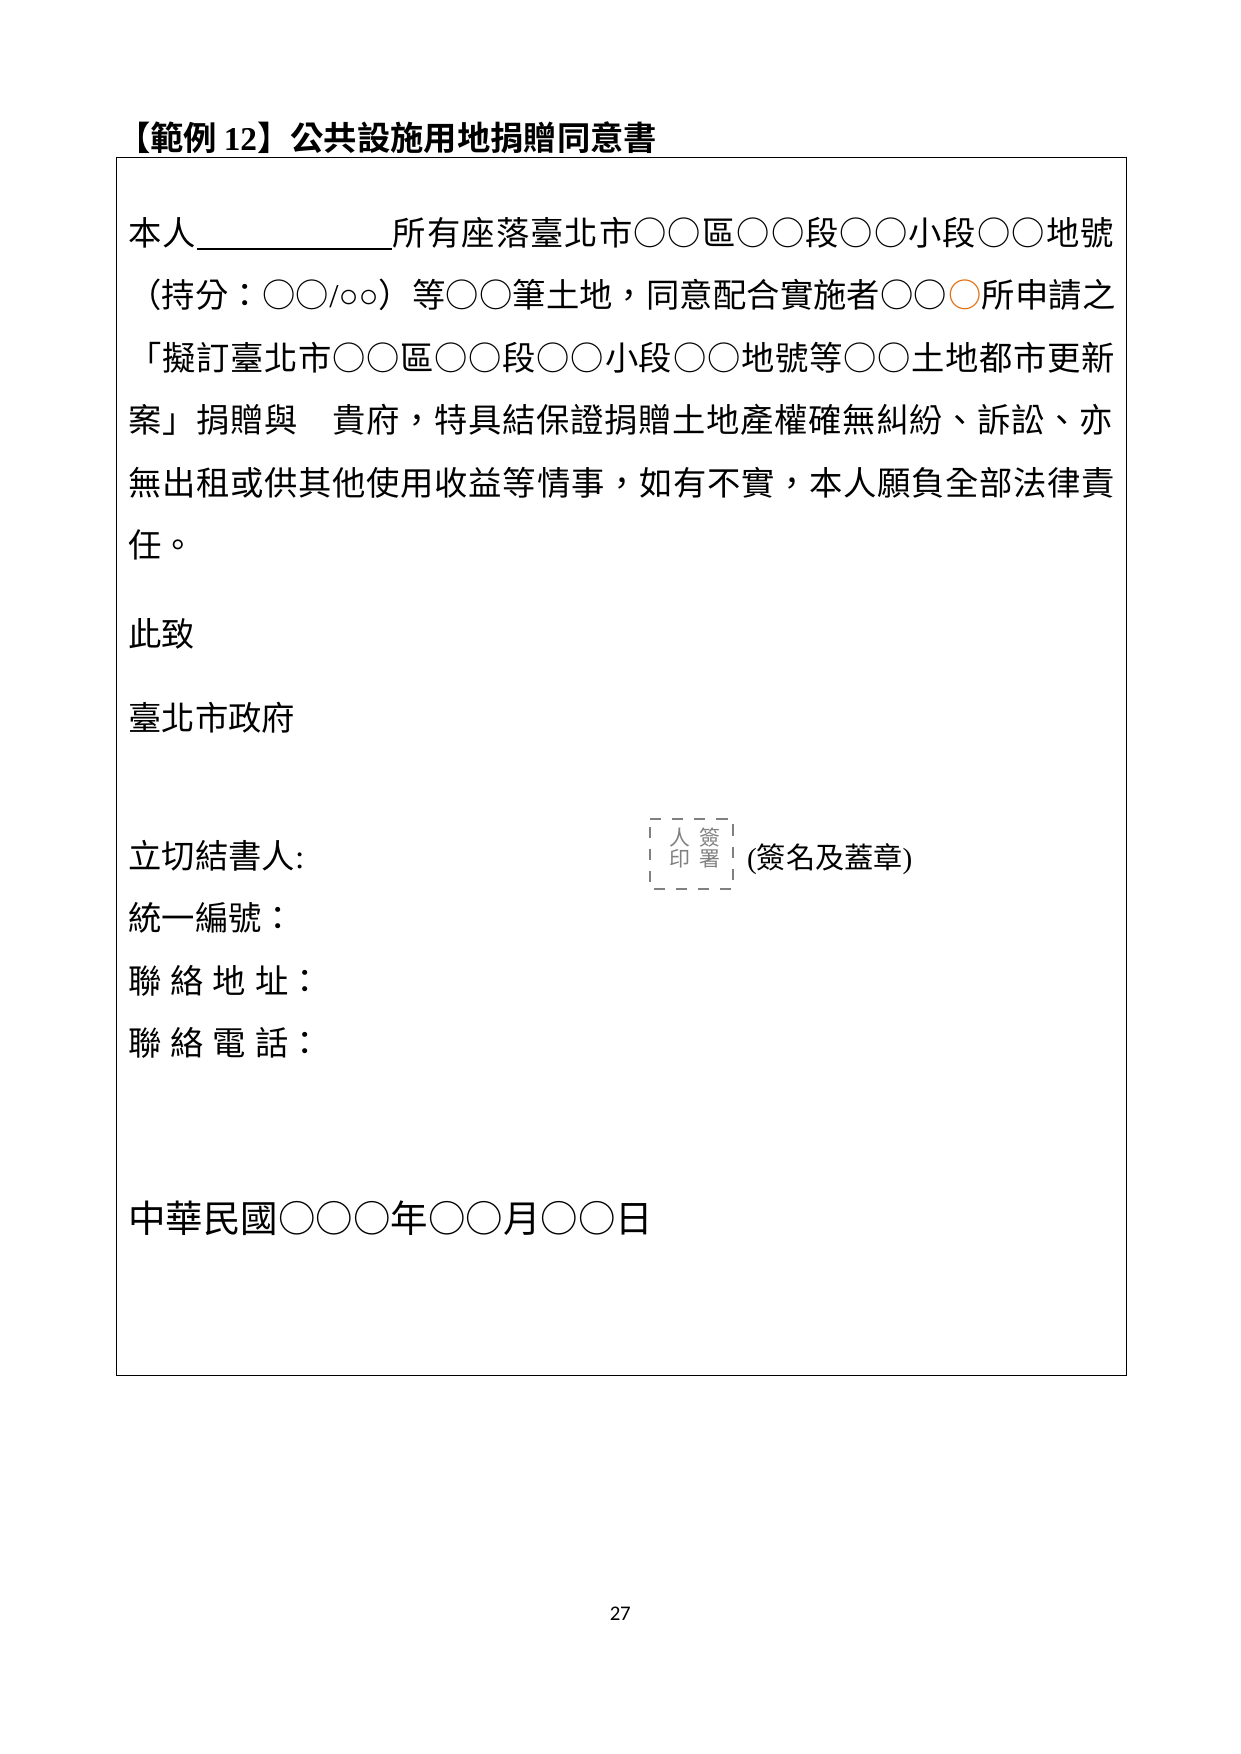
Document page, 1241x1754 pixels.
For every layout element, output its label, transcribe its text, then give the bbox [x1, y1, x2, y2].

table_header 本人 所有座落臺北市○○區○○段○○小段○○地號（持分：○○/○○）等○○筆土地，同意配合實施者○○○所申請之「擬訂臺北市○○區○○段○○小段○○地號等○○土地都市更新案」捐贈與 貴府，特具結保證捐贈土地產權確無糾紛、訴訟、亦無出租或供其他使用收益等情事，如有不實，本人願負全部法律責任。 此致 臺北市政府 立切結書人: (簽名及蓋章) 統一編號： 聯絡地址： 聯絡電話： 中華民國○○○年○○月○○日 [117, 158, 1126, 1375]
text 【範例12】公共設施用地捐贈同意書 [117, 94, 1122, 157]
